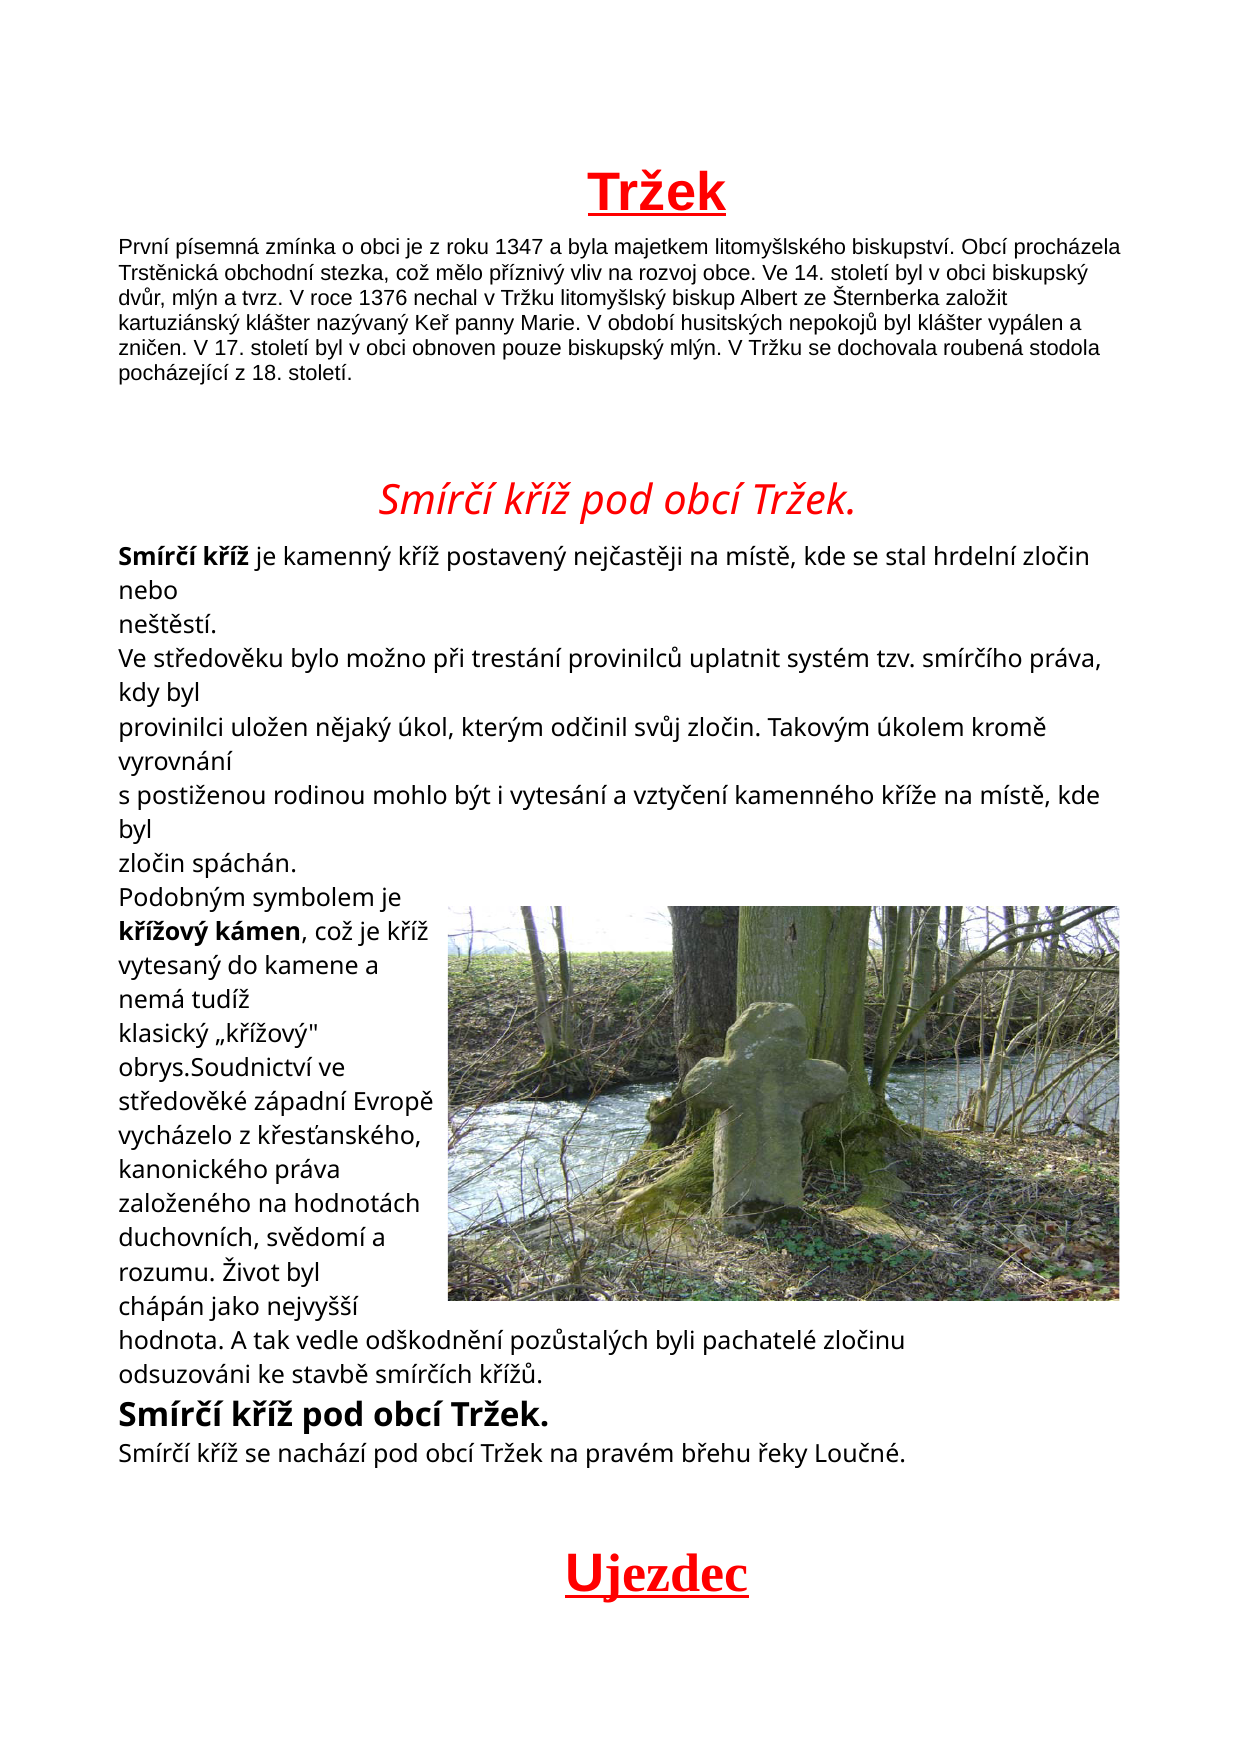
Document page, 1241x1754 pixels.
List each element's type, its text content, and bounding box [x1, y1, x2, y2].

list Tržek [162, 159, 1122, 222]
text neštěstí. [118, 607, 1122, 641]
text Smírčí kříž se nachází pod obcí Tržek na pravém břehu řeky Loučné. [118, 1436, 1122, 1470]
text zločin spáchán. [118, 845, 1122, 879]
text Smírčí kříž je kamenný kříž postavený nejčastěji na místě, kde se stal hrdelní zločin nebo [118, 539, 1122, 607]
text s postiženou rodinou mohlo být i vytesání a vztyčení kamenného kříže na místě, kde byl [118, 777, 1122, 845]
text Smírčí kříž pod obcí Tržek. [118, 469, 1122, 526]
text Ve středověku bylo možno při trestání provinilců uplatnit systém tzv. smírčího práva, kdy byl [118, 641, 1122, 709]
text provinilci uložen nějaký úkol, kterým odčinil svůj zločin. Takovým úkolem kromě vyrovnání [118, 709, 1122, 777]
text Smírčí kříž pod obcí Tržek. [118, 1390, 1122, 1436]
text kanonického práva založeného na hodnotách duchovních, svědomí a rozumu. Život byl [118, 1152, 447, 1288]
text chápán jako nejvyšší hodnota. A tak vedle odškodnění pozůstalých byli pachatelé zločinu [118, 1288, 1122, 1356]
text klasický „křížový" obrys.Soudnictví ve středověké západní Evropě vycházelo z křesťanského, [118, 1016, 447, 1152]
text Podobným symbolem je křížový kámen, což je kříž vytesaný do kamene a nemá tudíž [118, 879, 1122, 1016]
text První písemná zmínka o obci je z roku 1347 a byla majetkem litomyšlského biskupství. Obcí procházela Trstěnická obchodní stezka, což mělo příznivý vliv na rozvoj obce. Ve 14. století byl v obci biskupský dvůr, mlýn a tvrz. V roce 1376 nechal v Tržku litomyšlský biskup Albert ze Šternberka založit kartuziánský klášter nazývaný Keř panny Marie. V období husitských nepokojů byl klášter vypálen a zničen. V 17. století byl v obci obnoven pouze biskupský mlýn. V Tržku se dochovala roubená stodola pocházející z 18. století. [118, 234, 1122, 385]
text odsuzováni ke stavbě smírčích křížů. [118, 1356, 1122, 1390]
list Ujezdec [162, 1541, 1122, 1603]
